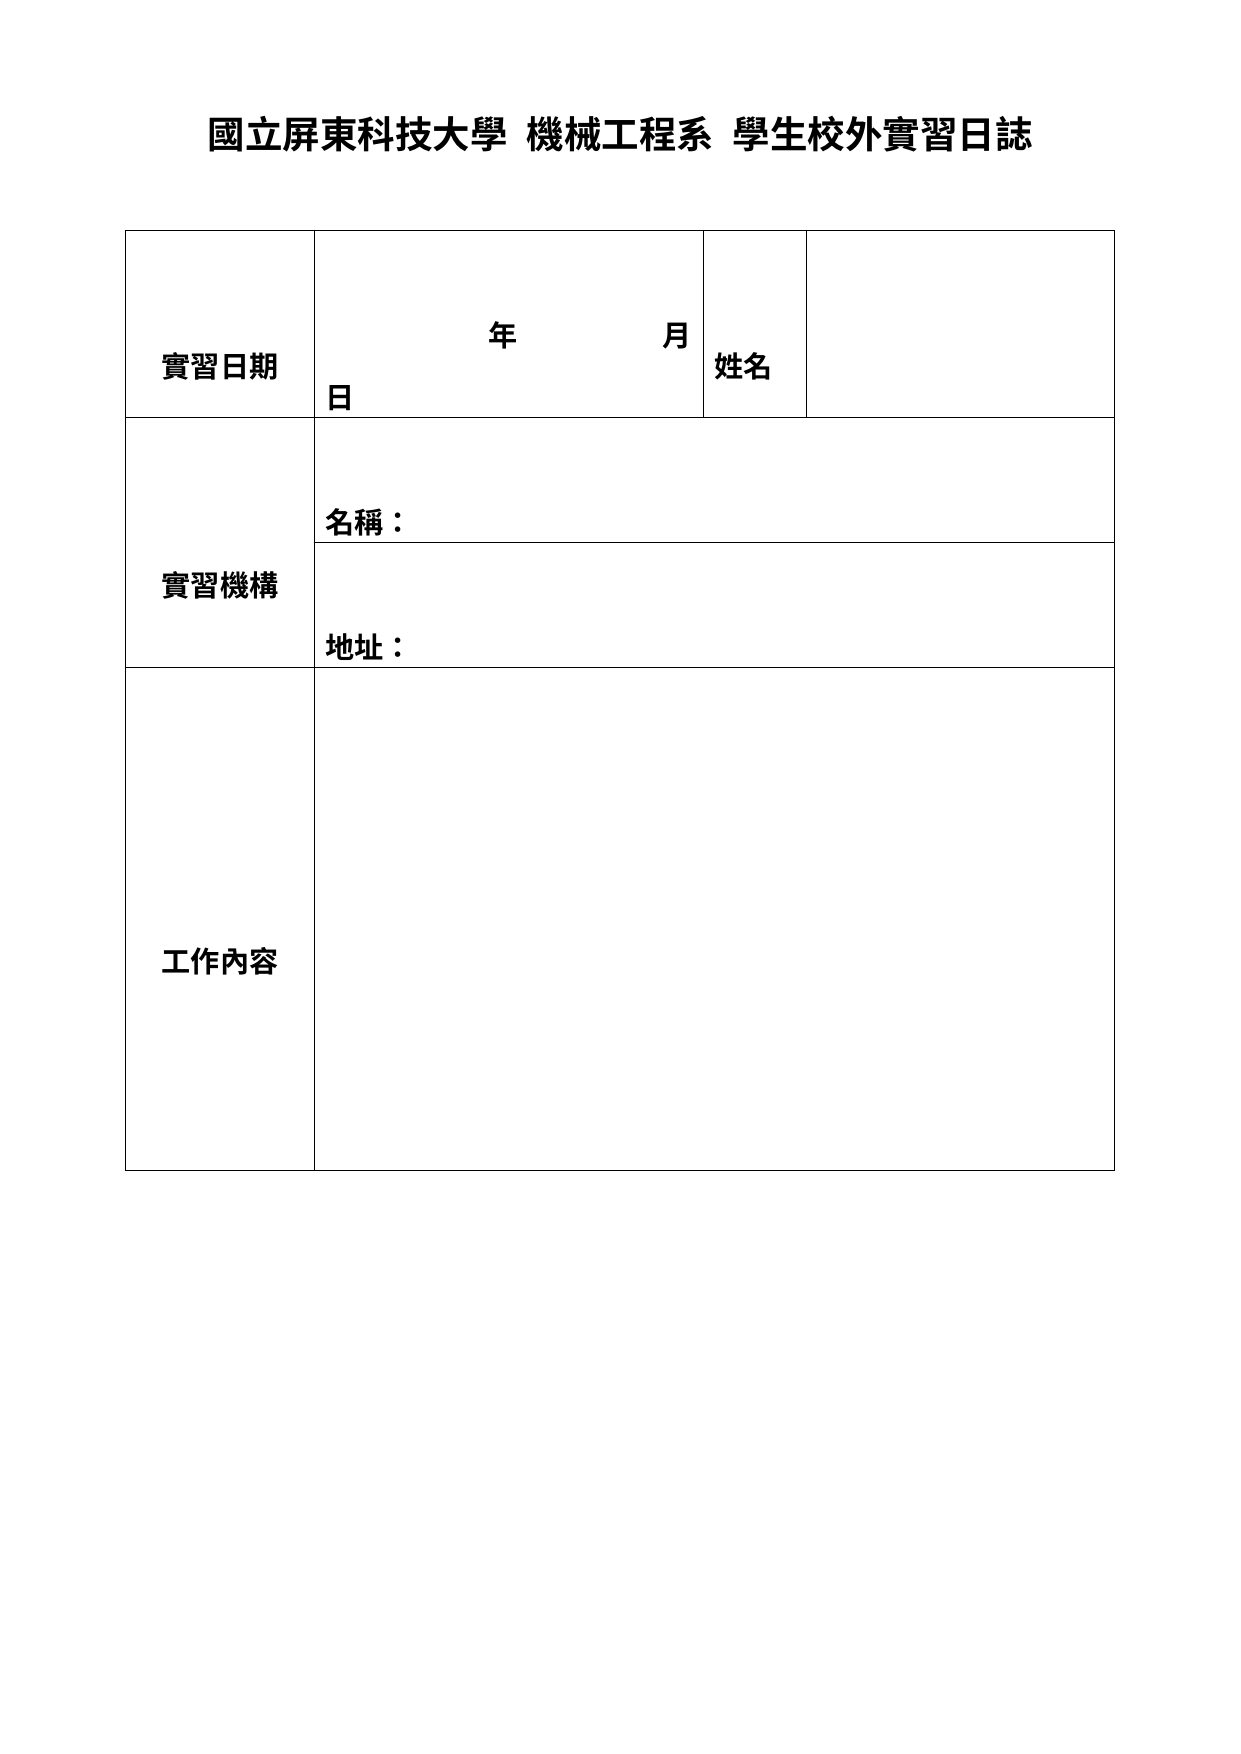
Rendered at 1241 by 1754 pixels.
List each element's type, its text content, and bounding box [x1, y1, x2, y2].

table_cell 地址： [315, 543, 1114, 667]
table_cell [315, 668, 1114, 1169]
table_header [807, 231, 1114, 417]
table_header 姓名 [704, 231, 806, 417]
table_header 年 月 日 [315, 231, 703, 417]
table_header 實習日期 [126, 231, 314, 417]
text 國立屏東科技大學 機械工程系 學生校外實習日誌 [106, 104, 1134, 159]
table_cell 實習機構 [126, 418, 314, 667]
table_cell 工作內容 [126, 668, 314, 1169]
table_cell 名稱： [315, 418, 1114, 542]
